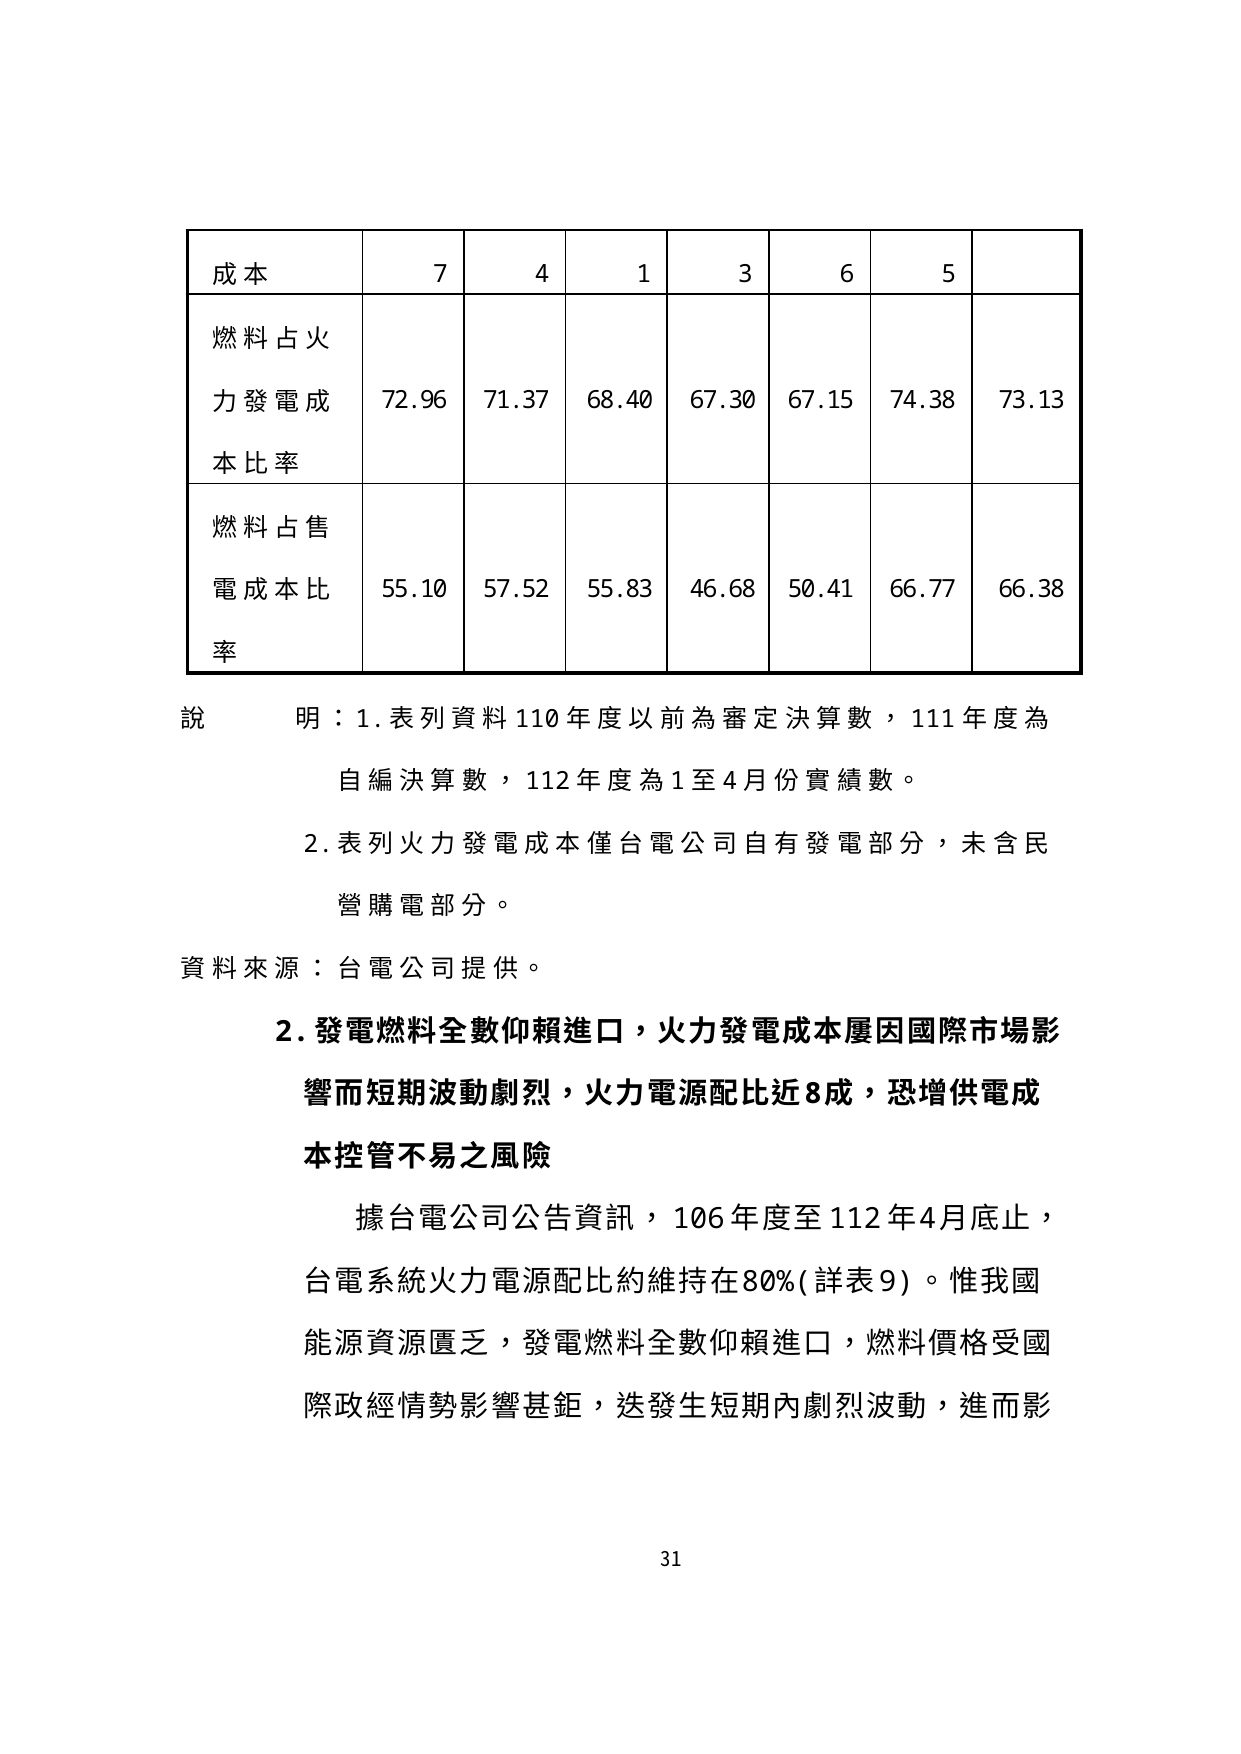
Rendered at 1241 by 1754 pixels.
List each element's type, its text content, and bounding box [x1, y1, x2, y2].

text 據台電公司公告資訊，106年度至112年4月底止，台電系統火力電源配比約維持在80%(詳表9)。惟我國能源資源匱乏，發電燃料全數仰賴進口，燃料價格受國際政經情勢影響甚鉅，迭發生短期內劇烈波動，進而影 [295, 1174, 1063, 1424]
table_cell 3 [668, 231, 768, 293]
table_cell 6 [770, 231, 870, 293]
table_cell 74.38 [871, 295, 971, 482]
table_cell 71.37 [465, 295, 565, 482]
text 2.發電燃料全數仰賴進口，火力發電成本屢因國際市場影響而短期波動劇烈，火力電源配比近8成，恐增供電成本控管不易之風險 [266, 987, 1063, 1174]
table_cell 55.83 [566, 484, 666, 671]
table_cell 66.38 [973, 484, 1079, 671]
table_cell 5 [871, 231, 971, 293]
table_cell 50.41 [770, 484, 870, 671]
table_cell 73.13 [973, 295, 1079, 482]
text 說 明：1.表列資料110年度以前為審定決算數，111年度為自編決算數，112年度為1至4月份實績數。 [177, 674, 1063, 799]
table_cell 46.68 [668, 484, 768, 671]
table_cell [973, 231, 1079, 293]
table_cell 67.15 [770, 295, 870, 482]
text 資料來源：台電公司提供。 [177, 924, 1063, 987]
table_cell 67.30 [668, 295, 768, 482]
table_cell 7 [363, 231, 463, 293]
table_cell 57.52 [465, 484, 565, 671]
table_cell 72.96 [363, 295, 463, 482]
text 2.表列火力發電成本僅台電公司自有發電部分，未含民營購電部分。 [298, 799, 1063, 924]
table_cell 68.40 [566, 295, 666, 482]
table_cell 燃料占售電成本比率 [189, 484, 362, 671]
table_cell 4 [465, 231, 565, 293]
table_cell 燃料占火力發電成本比率 [189, 295, 362, 482]
table_cell 1 [566, 231, 666, 293]
table_cell 成本 [189, 231, 362, 293]
table_cell 55.10 [363, 484, 463, 671]
table_cell 66.77 [871, 484, 971, 671]
